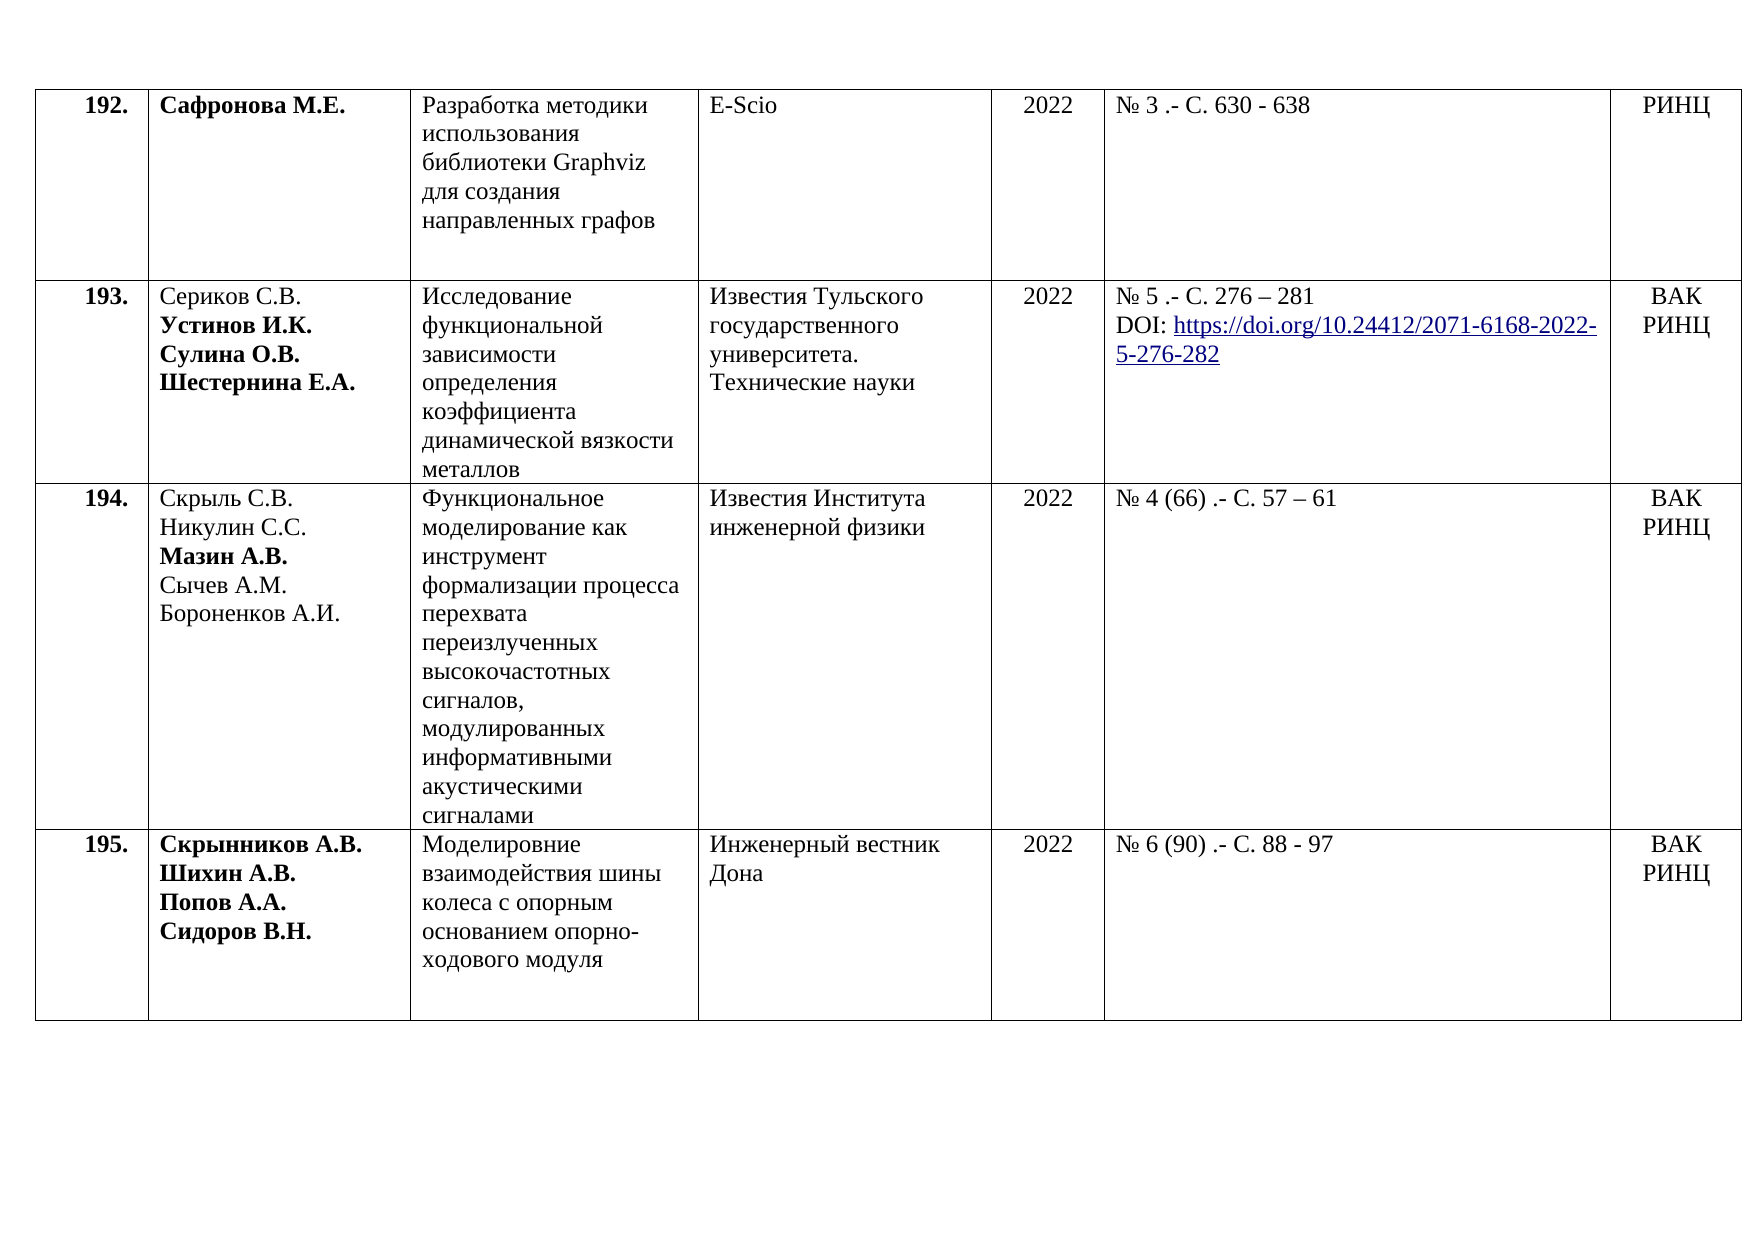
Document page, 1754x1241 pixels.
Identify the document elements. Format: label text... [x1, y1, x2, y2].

table_cell 2022 [992, 90, 1104, 280]
table_cell 2022 [992, 484, 1104, 828]
table_cell Известия Института инженерной физики [699, 484, 991, 828]
table_cell Сериков С.В. Устинов И.К. Сулина О.В. Шестернина Е.А. [149, 281, 410, 482]
table_cell Известия Тульского государственного университета. Технические науки [699, 281, 991, 482]
table_cell Разработка методики использования библиотеки Graphviz для создания направленных графов [411, 90, 698, 280]
table_cell ВАК РИНЦ [1611, 484, 1741, 828]
table_cell [36, 281, 148, 482]
table_cell № 4 (66) .- С. 57 – 61 [1105, 484, 1610, 828]
table_cell № 5 .- С. 276 – 281 DOI: https://doi.org/10.24412/2071-6168-2022-5-276-282 [1105, 281, 1610, 482]
table_cell Функциональное моделирование как инструмент формализации процесса перехвата переизлученных высокочастотных сигналов, модулированных информативными акустическими сигналами [411, 484, 698, 828]
table_cell № 3 .- С. 630 - 638 [1105, 90, 1610, 280]
table_cell [36, 484, 148, 828]
table_cell № 6 (90) .- С. 88 - 97 [1105, 830, 1610, 1020]
table_cell Сафронова М.Е. [149, 90, 410, 280]
table_cell 2022 [992, 281, 1104, 482]
table_cell ВАК РИНЦ [1611, 830, 1741, 1020]
table_cell Инженерный вестник Дона [699, 830, 991, 1020]
table_cell РИНЦ [1611, 90, 1741, 280]
table_cell Моделировние взаимодействия шины колеса с опорным основанием опорно-ходового модуля [411, 830, 698, 1020]
table_cell ВАК РИНЦ [1611, 281, 1741, 482]
table_cell 2022 [992, 830, 1104, 1020]
table_cell Скрыль С.В. Никулин С.С. Мазин А.В. Сычев А.М. Бороненков А.И. [149, 484, 410, 828]
table_cell Исследование функциональной зависимости определения коэффициента динамической вязкости металлов [411, 281, 698, 482]
table_cell Скрынников А.В. Шихин А.В. Попов А.А. Сидоров В.Н. [149, 830, 410, 1020]
table_cell E-Scio [699, 90, 991, 280]
table_cell [36, 830, 148, 1020]
table_cell [36, 90, 148, 280]
